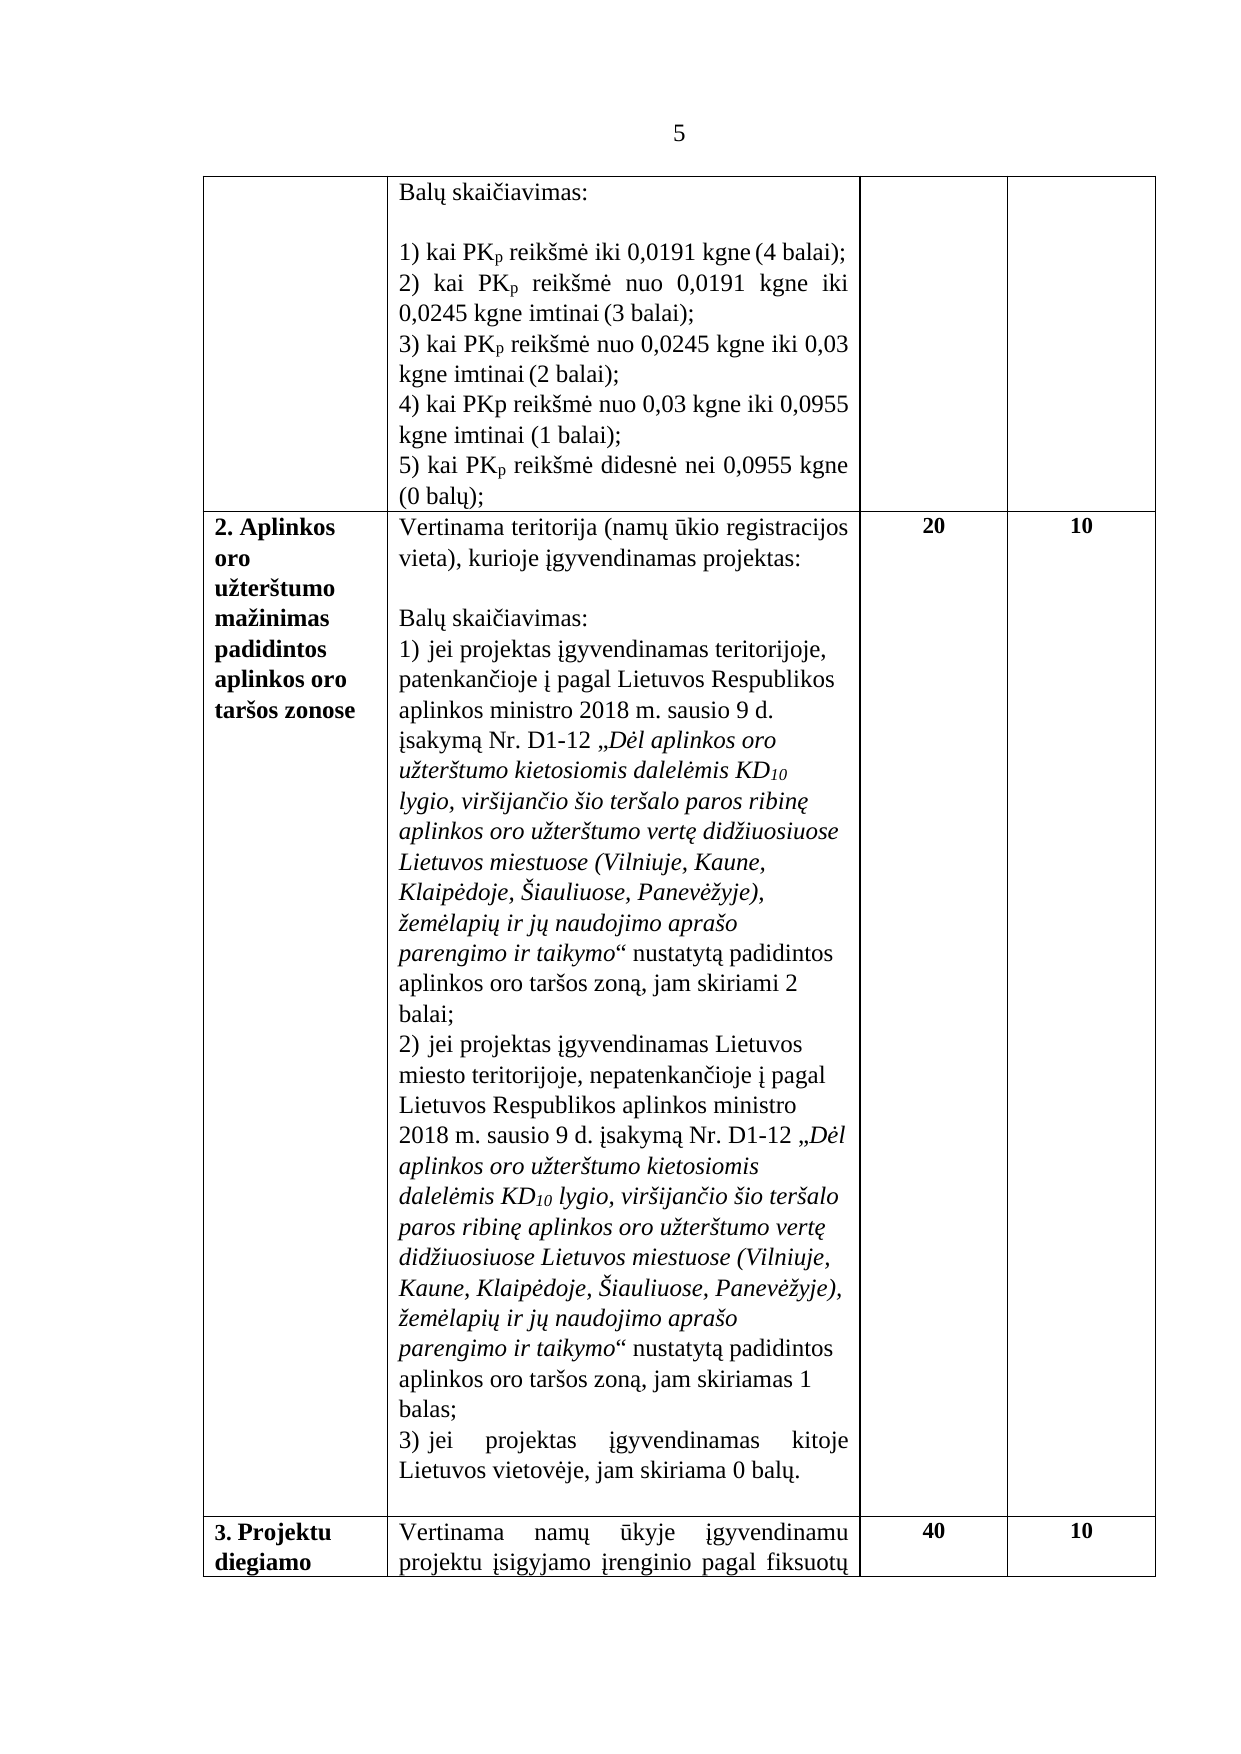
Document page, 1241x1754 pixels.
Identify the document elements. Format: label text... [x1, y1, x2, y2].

table_cell 10 [1008, 1517, 1155, 1576]
table_cell 20 [861, 512, 1007, 1516]
table_cell Vertinama namų ūkyje įgyvendinamu projektu įsigyjamo įrenginio pagal fiksuotų [388, 1517, 859, 1576]
table_cell 40 [861, 1517, 1007, 1576]
table_cell 2. Aplinkos oro užterštumo mažinimas padidintos aplinkos oro taršos zonose [204, 512, 387, 1516]
table_cell 3. Projektu diegiamo [204, 1517, 387, 1576]
table_cell Vertinama, ar namų ūkyje įgyvendinamo projekto metu būstui šildyti diegiamos energetiškai efektyvios technologijos, naudojančios atsinaujinančių išteklių energiją. Pagal šį atrankos kriterijų, vertinant ir tarpusavyje lyginant naujai diegiamas technologijas: - aukštesnis balas skiriamas projektams, kuriais neefektyvūs biomasę naudojantys katilai namų ūkiuose bus keičiami į įrenginius, kurie 1 kWh šilumos kiekio pagaminti naudoja mažiau pirminio kuro ar energijos, perskaičiuoto (-s) į energijos ekvivalentą (kgne); - žemesnis balas skiriamas projektams, kuriais neefektyvūs biomasę naudojantys katilai namų ūkiuose bus keičiami į įrenginius, kurie 1 kWh šilumos kiekio pagaminti naudoja daugiau pirminio kuro ar energijos, perskaičiuoto (-s) į energijos ekvivalentą (kgne). Pirminio kuro ar energijos poreikis, išreikštas energijos ekvivalentiniu dydžiu (kgne): Čia: – Pirminio kuro ar energijos poreikis (kgne), apskaičiuojamas tūkstantųjų dalių tikslumu; – Reikalingas pagaminti šilumos kiekis (kWh); – Kuro apatinis šilumingumas (kaloringumas), kurio ekvivalentinė vertė*: – Šilumą gaminančio įrenginio naudingumo koeficientas. – Pirminio kuro ar energijos perskaičiavimo į ekvivalentinį energijos vienetą koeficientas*: * Ekvivalentinės vertės yra įtrauktos į „Energijos vartojimo efektyvumo didinimo 2017-2019 metais veiksmų planą“, patvirtintą Lietuvos Respublikos energetikos ministro 2017-07-07 įsakymu Nr. 1-181 „Dėl energijos vartojimo efektyvumo didinimo 2017-2019 metų veiksmų plano patvirtinimo“. Balų skaičiavimas: 1) kai PKp reikšmė iki 0,0191 kgne (4 balai); 2) kai PKp reikšmė nuo 0,0191 kgne iki 0,0245 kgne imtinai (3 balai); 3) kai PKp reikšmė nuo 0,0245 kgne iki 0,03 kgne imtinai (2 balai); 4) kai PKp reikšmė nuo 0,03 kgne iki 0,0955 kgne imtinai (1 balai); 5) kai PKp reikšmė didesnė nei 0,0955 kgne (0 balų); [388, 177, 859, 511]
table_cell [861, 177, 1007, 511]
table_cell 10 [1008, 512, 1155, 1516]
table_cell [204, 177, 387, 511]
table_cell [1008, 177, 1155, 511]
table_cell Vertinama teritorija (namų ūkio registracijos vieta), kurioje įgyvendinamas projektas: Balų skaičiavimas: 1) jei projektas įgyvendinamas teritorijoje, patenkančioje į pagal Lietuvos Respublikos aplinkos ministro 2018 m. sausio 9 d. įsakymą Nr. D1-12 „Dėl aplinkos oro užterštumo kietosiomis dalelėmis KD10 lygio, viršijančio šio teršalo paros ribinę aplinkos oro užterštumo vertę didžiuosiuose Lietuvos miestuose (Vilniuje, Kaune, Klaipėdoje, Šiauliuose, Panevėžyje), žemėlapių ir jų naudojimo aprašo parengimo ir taikymo“ nustatytą padidintos aplinkos oro taršos zoną, jam skiriami 2 balai; 2) jei projektas įgyvendinamas Lietuvos miesto teritorijoje, nepatenkančioje į pagal Lietuvos Respublikos aplinkos ministro 2018 m. sausio 9 d. įsakymą Nr. D1-12 „Dėl aplinkos oro užterštumo kietosiomis dalelėmis KD10 lygio, viršijančio šio teršalo paros ribinę aplinkos oro užterštumo vertę didžiuosiuose Lietuvos miestuose (Vilniuje, Kaune, Klaipėdoje, Šiauliuose, Panevėžyje), žemėlapių ir jų naudojimo aprašo parengimo ir taikymo“ nustatytą padidintos aplinkos oro taršos zoną, jam skiriamas 1 balas; 3) jei projektas įgyvendinamas kitoje Lietuvos vietovėje, jam skiriama 0 balų. [388, 512, 859, 1516]
